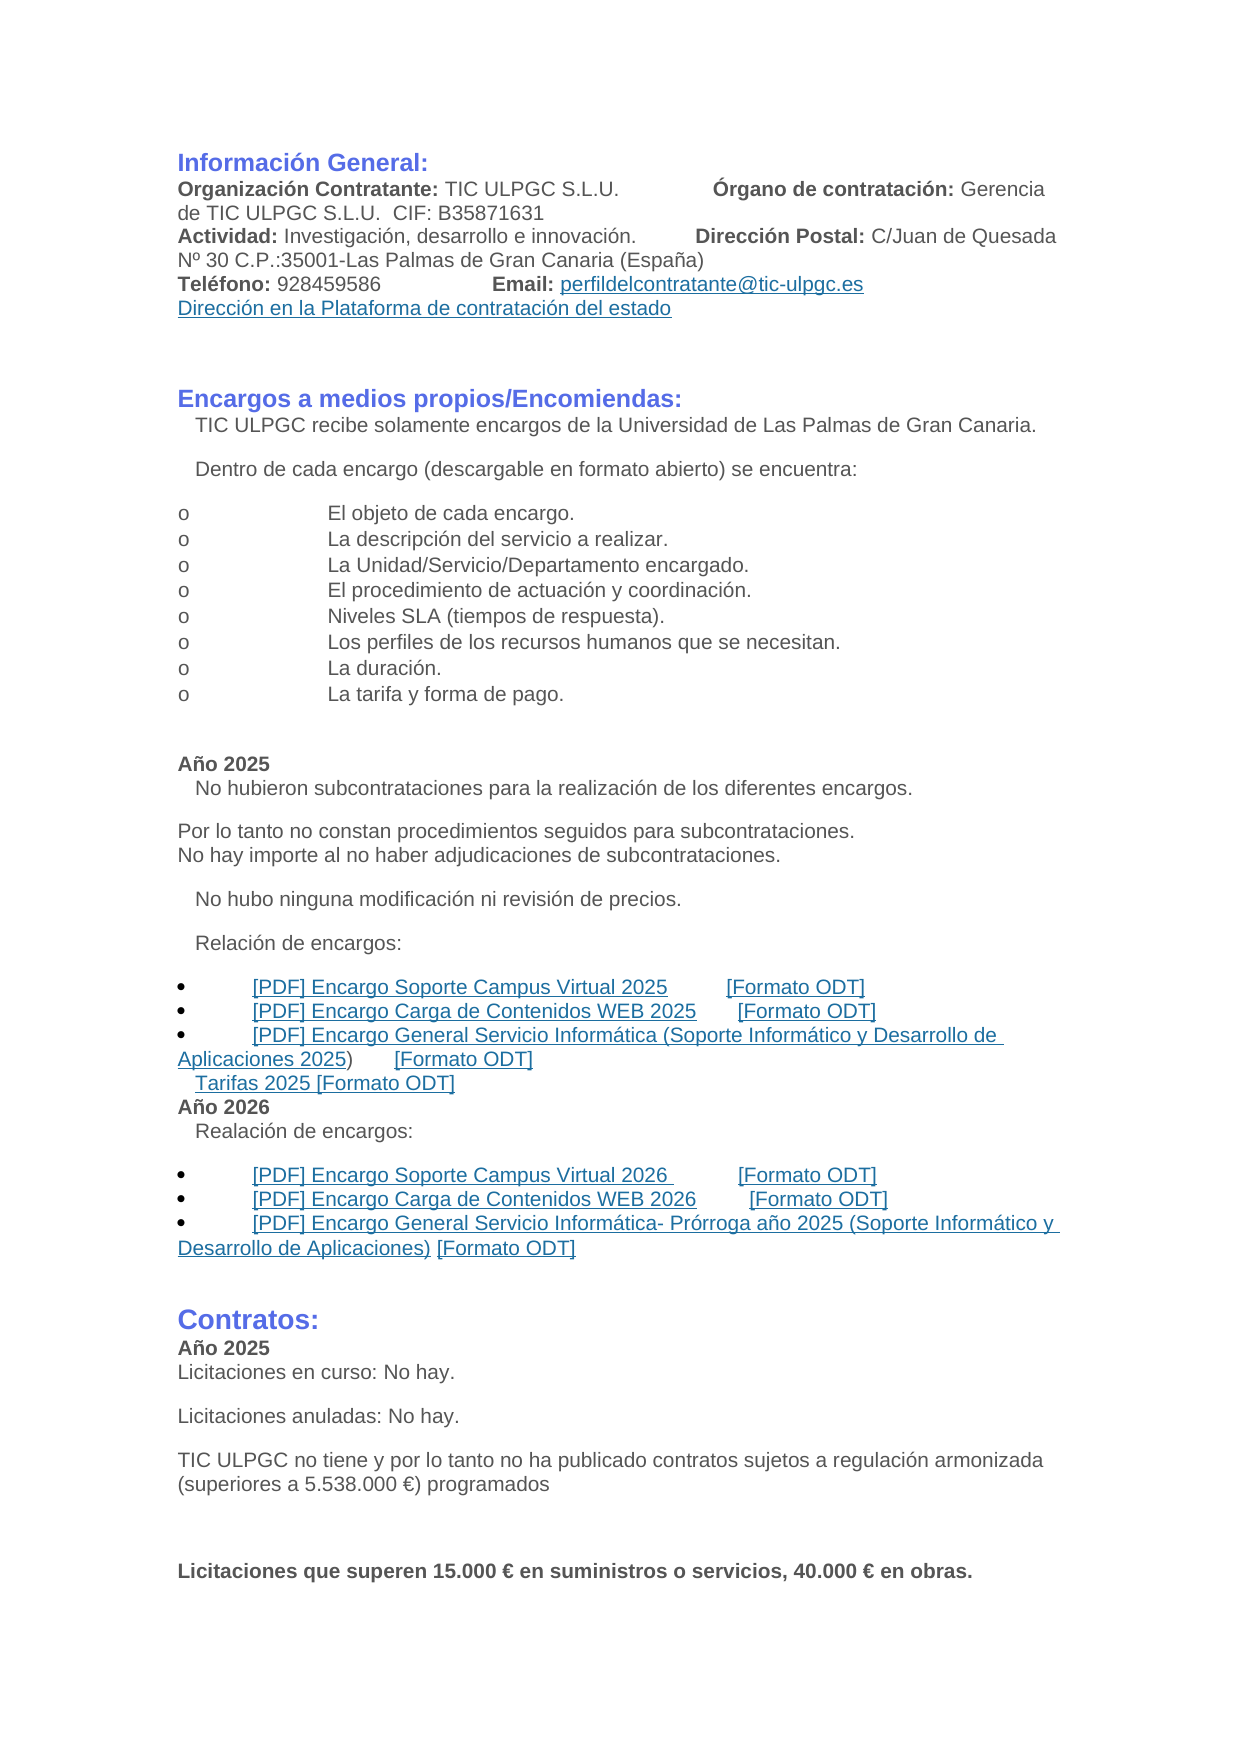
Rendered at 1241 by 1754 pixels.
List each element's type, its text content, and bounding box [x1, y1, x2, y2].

text Contratos: [177, 1303, 1063, 1336]
text Realación de encargos: [177, 1119, 1063, 1143]
list El objeto de cada encargo. [177, 501, 1063, 527]
list [PDF] Encargo General Servicio Informática- Prórroga año 2025 (Soporte Informático y Desarrollo de Aplicaciones) [Formato ODT] [177, 1211, 1063, 1259]
list La Unidad/Servicio/Departamento encargado. [177, 552, 1063, 578]
text No hubieron subcontrataciones para la realización de los diferentes encargos. [177, 775, 1063, 799]
list [PDF] Encargo Carga de Contenidos WEB 2025 [Formato ODT] [177, 999, 1063, 1023]
text TIC ULPGC recibe solamente encargos de la Universidad de Las Palmas de Gran Canaria. [177, 413, 1063, 437]
list [PDF] Encargo Carga de Contenidos WEB 2026 [Formato ODT] [177, 1187, 1063, 1211]
text Dirección en la Plataforma de contratación del estado [177, 296, 1063, 320]
text Teléfono: 928459586 Email: perfildelcontratante@tic-ulpgc.es [177, 272, 1063, 296]
list [PDF] Encargo Soporte Campus Virtual 2026 [Formato ODT] [177, 1163, 1063, 1187]
text Año 2026 [177, 1095, 1063, 1119]
text Relación de encargos: [177, 931, 1063, 955]
text Tarifas 2025 [Formato ODT] [177, 1071, 1063, 1095]
list La tarifa y forma de pago. [177, 682, 1063, 707]
text Año 2025 [177, 1336, 1063, 1359]
text Encargos a medios propios/Encomiendas: [177, 384, 1063, 413]
text No hubo ninguna modificación ni revisión de precios. [177, 887, 1063, 911]
text Licitaciones anuladas: No hay. [177, 1403, 1063, 1427]
text Dentro de cada encargo (descargable en formato abierto) se encuentra: [177, 457, 1063, 481]
text Por lo tanto no constan procedimientos seguidos para subcontrataciones. No hay importe al no haber adjudicaciones de subcontrataciones. [177, 819, 1063, 867]
list La descripción del servicio a realizar. [177, 527, 1063, 552]
list [PDF] Encargo General Servicio Informática (Soporte Informático y Desarrollo de Aplicaciones 2025) [Formato ODT] [177, 1023, 1063, 1071]
list Niveles SLA (tiempos de respuesta). [177, 604, 1063, 630]
text Licitaciones que superen 15.000 € en suministros o servicios, 40.000 € en obras. [177, 1559, 1063, 1583]
text Organización Contratante: TIC ULPGC S.L.U. Órgano de contratación: Gerencia de TIC ULPGC S.L.U. CIF: B35871631 [177, 176, 1063, 224]
text Licitaciones en curso: No hay. [177, 1359, 1063, 1383]
text Actividad: Investigación, desarrollo e innovación. Dirección Postal: C/Juan de Quesada Nº 30 C.P.:35001-Las Palmas de Gran Canaria (España) [177, 224, 1063, 272]
text Año 2025 [177, 751, 1063, 775]
list El procedimiento de actuación y coordinación. [177, 578, 1063, 604]
list [PDF] Encargo Soporte Campus Virtual 2025 [Formato ODT] [177, 975, 1063, 999]
text Información General: [177, 148, 1063, 176]
list La duración. [177, 656, 1063, 682]
list Los perfiles de los recursos humanos que se necesitan. [177, 630, 1063, 656]
text TIC ULPGC no tiene y por lo tanto no ha publicado contratos sujetos a regulación armonizada (superiores a 5.538.000 €) programados [177, 1447, 1063, 1495]
